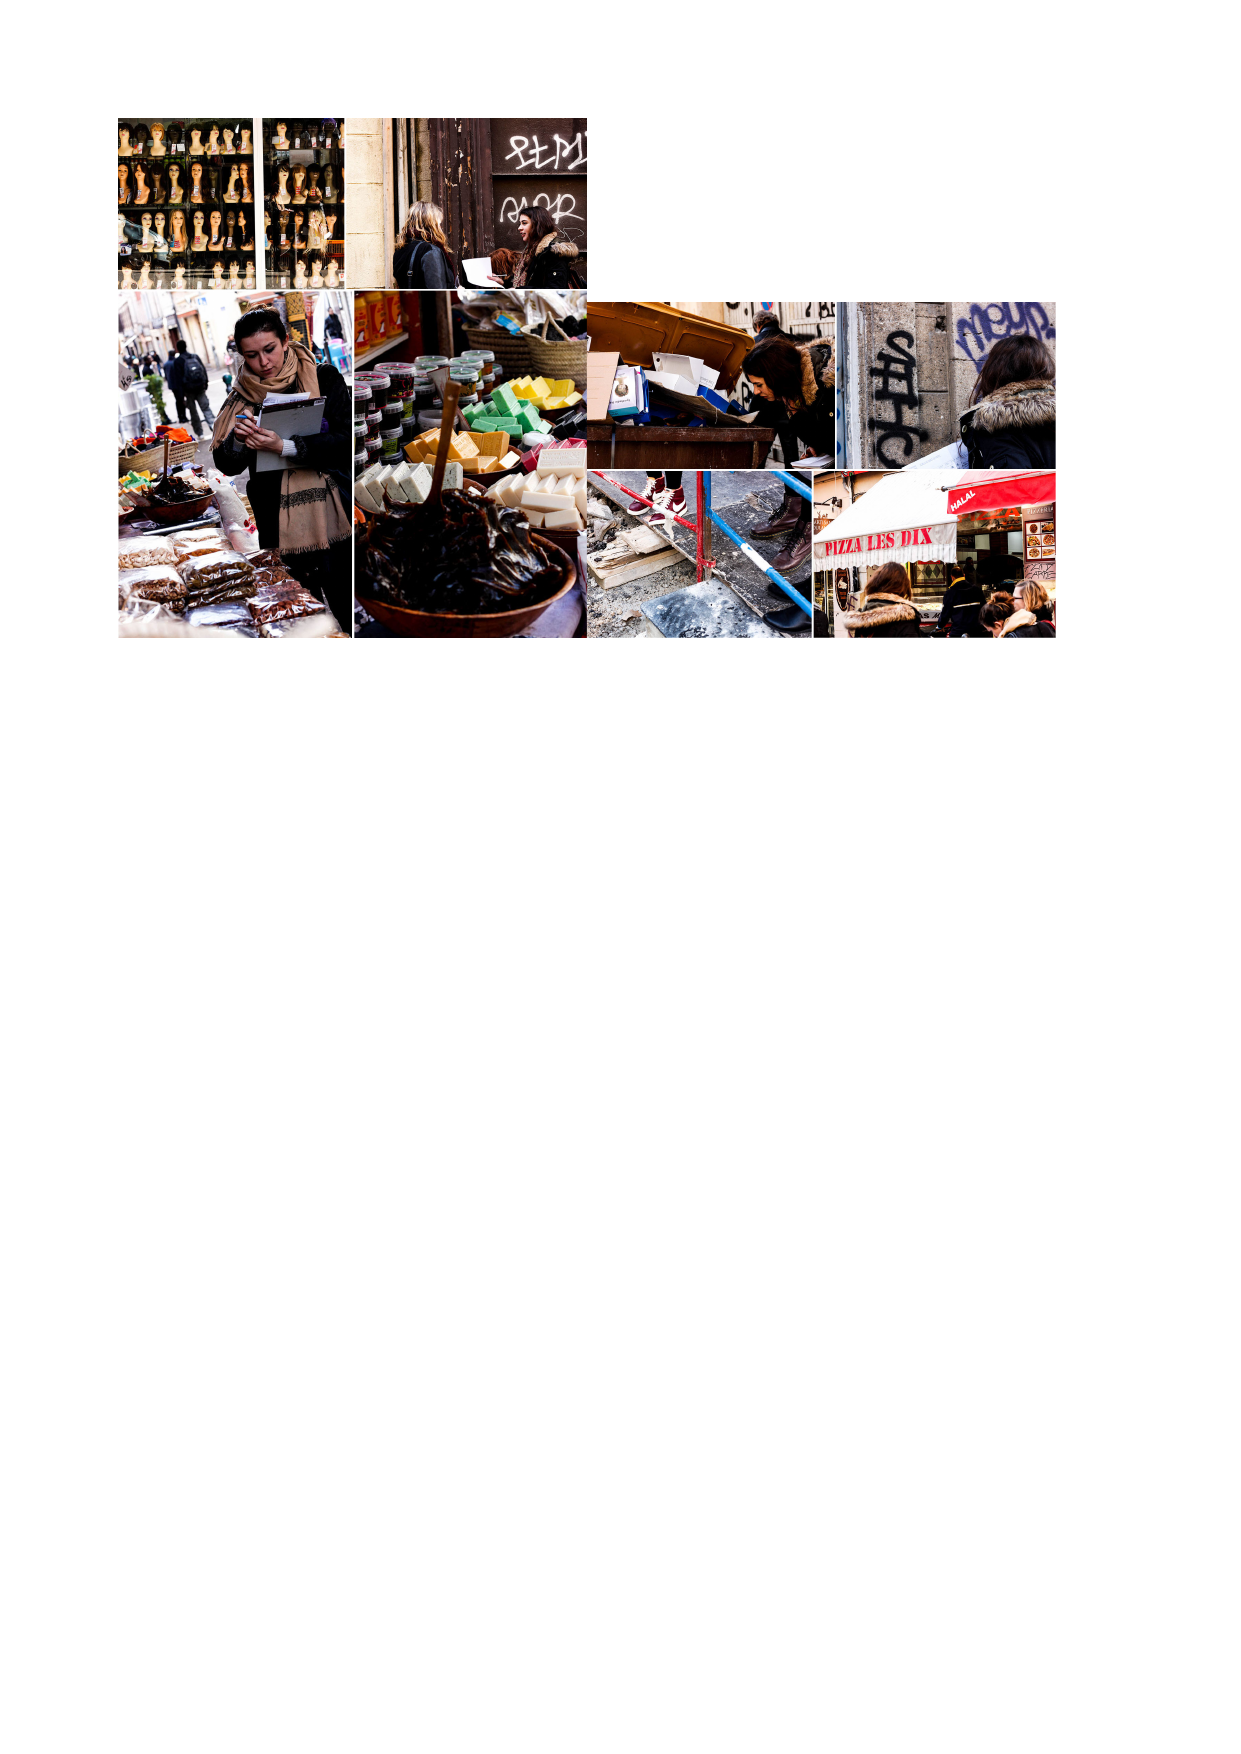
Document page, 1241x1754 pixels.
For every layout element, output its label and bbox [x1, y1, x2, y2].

picture [118, 118, 1056, 638]
